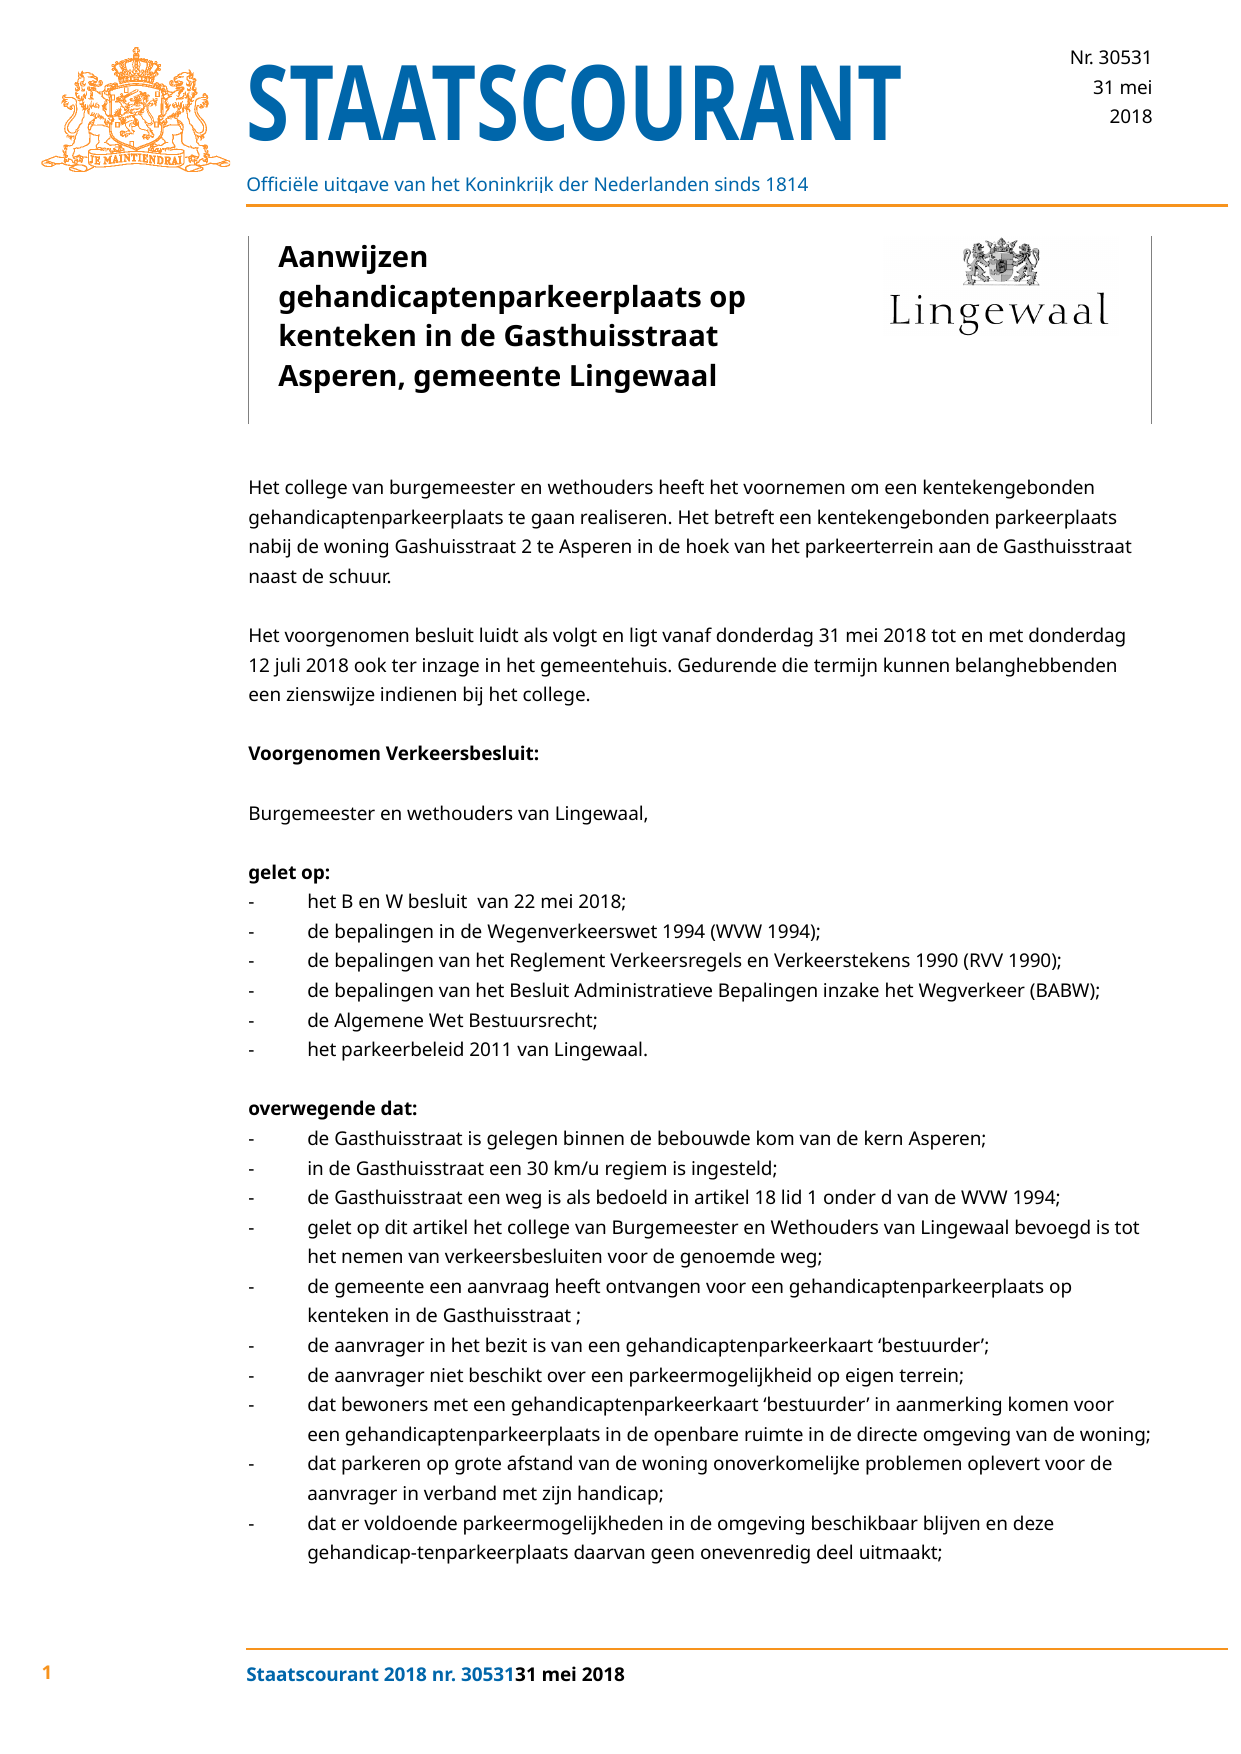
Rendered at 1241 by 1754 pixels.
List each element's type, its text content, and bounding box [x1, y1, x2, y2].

list de gemeente een aanvraag heeft ontvangen voor een gehandicaptenparkeerplaats op kenteken in de Gasthuisstraat ; [248, 1273, 1152, 1328]
list de bepalingen in de Wegenverkeerswet 1994 (WVW 1994); [248, 918, 1152, 944]
list in de Gasthuisstraat een 30 km/u regiem is ingesteld; [248, 1155, 1152, 1181]
list dat parkeren op grote afstand van de woning onoverkomelijke problemen oplevert voor de aanvrager in verband met zijn handicap; [248, 1451, 1152, 1506]
list de aanvrager niet beschikt over een parkeermogelijkheid op eigen terrein; [248, 1362, 1152, 1388]
list het B en W besluit van 22 mei 2018; [248, 888, 1152, 914]
text Het voorgenomen besluit luidt als volgt en ligt vanaf donderdag 31 mei 2018 tot en met donderdag 12 juli 2018 ook ter inzage in het gemeentehuis. Gedurende die termijn kunnen belanghebbenden een zienswijze indienen bij het college. [248, 622, 1152, 707]
text Burgemeester en wethouders van Lingewaal, [248, 800, 1152, 826]
list de Gasthuisstraat een weg is als bedoeld in artikel 18 lid 1 onder d van de WVW 1994; [248, 1184, 1152, 1210]
table_header Aanwijzen gehandicaptenparkeerplaats op kenteken in de Gasthuisstraat Asperen, gemeente Lingewaal [249, 236, 850, 424]
list de aanvrager in het bezit is van een gehandicaptenparkeerkaart ‘bestuurder’; [248, 1332, 1152, 1358]
text overwegende dat: [248, 1096, 1152, 1121]
text gelet op: [248, 859, 1152, 885]
list dat er voldoende parkeermogelijkheden in de omgeving beschikbaar blijven en deze gehandicap-tenparkeerplaats daarvan geen onevenredig deel uitmaakt; [248, 1510, 1152, 1565]
text Voorgenomen Verkeersbesluit: [248, 741, 1152, 766]
list gelet op dit artikel het college van Burgemeester en Wethouders van Lingewaal bevoegd is tot het nemen van verkeersbesluiten voor de genoemde weg; [248, 1214, 1152, 1269]
list de bepalingen van het Besluit Administratieve Bepalingen inzake het Wegverkeer (BABW); [248, 977, 1152, 1003]
list de Gasthuisstraat is gelegen binnen de bebouwde kom van de kern Asperen; [248, 1125, 1152, 1151]
list dat bewoners met een gehandicaptenparkeerkaart ‘bestuurder’ in aanmerking komen voor een gehandicaptenparkeerplaats in de openbare ruimte in de directe omgeving van de woning; [248, 1391, 1152, 1447]
text Het college van burgemeester en wethouders heeft het voornemen om een kentekengebonden gehandicaptenparkeerplaats te gaan realiseren. Het betreft een kentekengebonden parkeerplaats nabij de woning Gashuisstraat 2 te Asperen in de hoek van het parkeerterrein aan de Gasthuisstraat naast de schuur. [248, 474, 1152, 589]
list de Algemene Wet Bestuursrecht; [248, 1007, 1152, 1033]
list het parkeerbeleid 2011 van Lingewaal. [248, 1036, 1152, 1062]
picture [41, 47, 231, 172]
list de bepalingen van het Reglement Verkeersregels en Verkeerstekens 1990 (RVV 1990); [248, 948, 1152, 973]
table_header [850, 236, 1151, 424]
picture [882, 236, 1119, 336]
